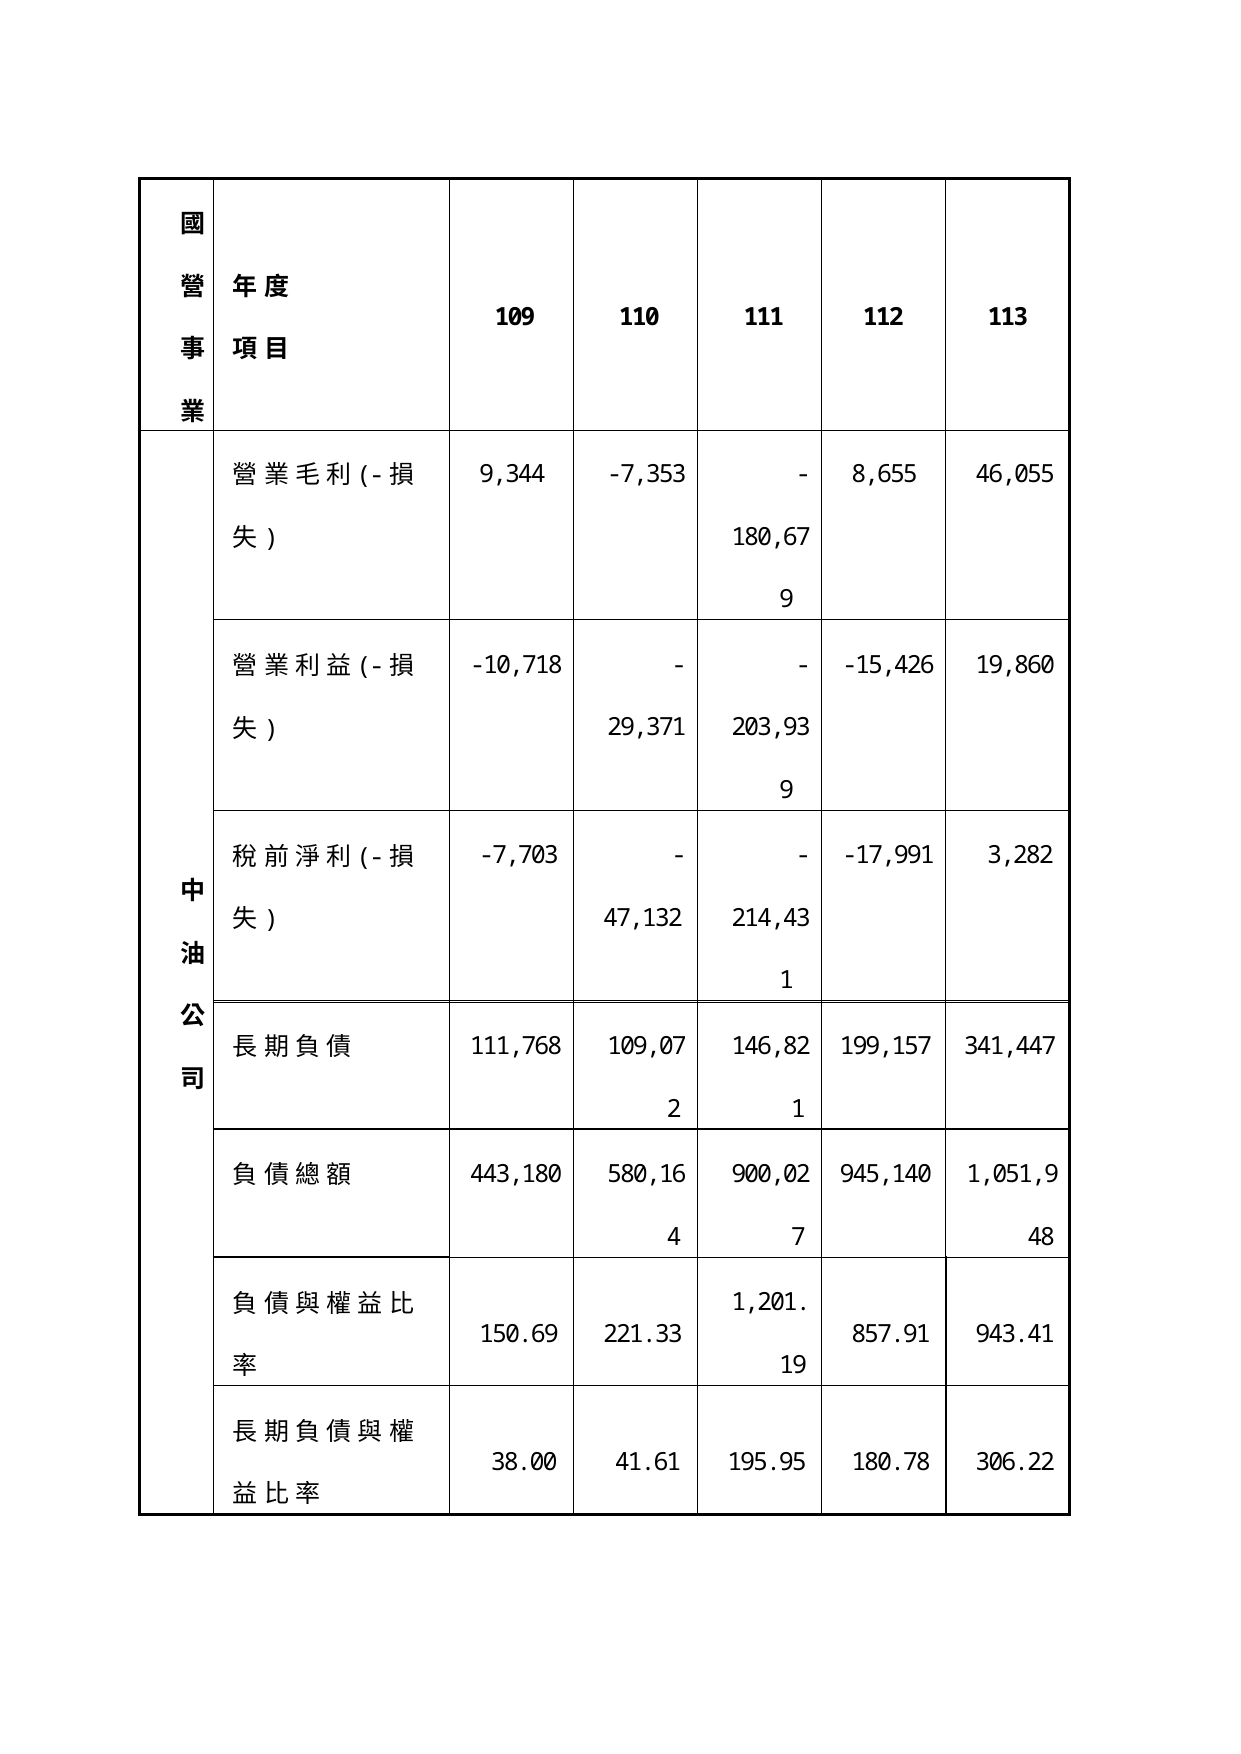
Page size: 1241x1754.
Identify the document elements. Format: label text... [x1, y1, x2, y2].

table_cell 46,055 [946, 431, 1068, 619]
table_cell 9,344 [450, 431, 573, 619]
table_cell 146,821 [698, 1003, 821, 1128]
table_cell -203,939 [698, 620, 821, 809]
table_cell -214,431 [698, 811, 821, 1000]
table_cell 稅前淨利(-損失) [214, 811, 449, 1000]
table_cell 3,282 [946, 811, 1068, 1000]
table_header 110 [574, 180, 697, 430]
table_cell -47,132 [574, 811, 697, 1000]
table_cell -15,426 [822, 620, 945, 809]
table_cell 營業毛利(-損失) [214, 431, 449, 619]
table_header 113 [946, 180, 1068, 430]
table_cell -29,371 [574, 620, 697, 809]
table_cell 221.33 [574, 1258, 697, 1384]
table_header 109 [450, 180, 573, 430]
table_cell 111,768 [450, 1003, 573, 1128]
table_cell 19,860 [946, 620, 1068, 809]
table_cell 306.22 [947, 1386, 1068, 1513]
table_cell 180.78 [822, 1386, 945, 1513]
table_header 111 [698, 180, 821, 430]
table_cell 中油 公司 [141, 431, 213, 1513]
table_cell 150.69 [450, 1258, 573, 1384]
table_cell 945,140 [822, 1130, 945, 1256]
table_cell 199,157 [822, 1003, 945, 1128]
table_cell -7,703 [450, 811, 573, 1000]
table_header 國營 事業 [141, 180, 213, 430]
table_cell 負債與權益比率 [214, 1258, 449, 1384]
table_cell 長期負債 [214, 1003, 449, 1128]
table_cell 443,180 [450, 1130, 573, 1256]
table_cell -10,718 [450, 620, 573, 809]
table_cell 109,072 [574, 1003, 697, 1128]
table_cell 341,447 [946, 1003, 1068, 1128]
table_cell 38.00 [450, 1386, 573, 1513]
table_cell 1,051,948 [946, 1130, 1068, 1256]
table_cell -180,679 [698, 431, 821, 619]
table_cell 900,027 [698, 1130, 821, 1256]
table_cell 營業利益(-損失) [214, 620, 449, 809]
table_header 年度 項目 [214, 180, 449, 430]
table_cell 8,655 [822, 431, 945, 619]
table_cell 負債總額 [214, 1130, 449, 1256]
table_cell 195.95 [698, 1386, 821, 1513]
table_cell -7,353 [574, 431, 697, 619]
table_cell 857.91 [822, 1258, 945, 1384]
table_cell -17,991 [822, 811, 945, 1000]
table_cell 580,164 [574, 1130, 697, 1256]
table_cell 長期負債與權益比率 [214, 1386, 449, 1513]
table_cell 1,201.19 [698, 1258, 821, 1384]
table_header 112 [822, 180, 945, 430]
table_cell 943.41 [947, 1258, 1068, 1384]
table_cell 41.61 [574, 1386, 697, 1513]
